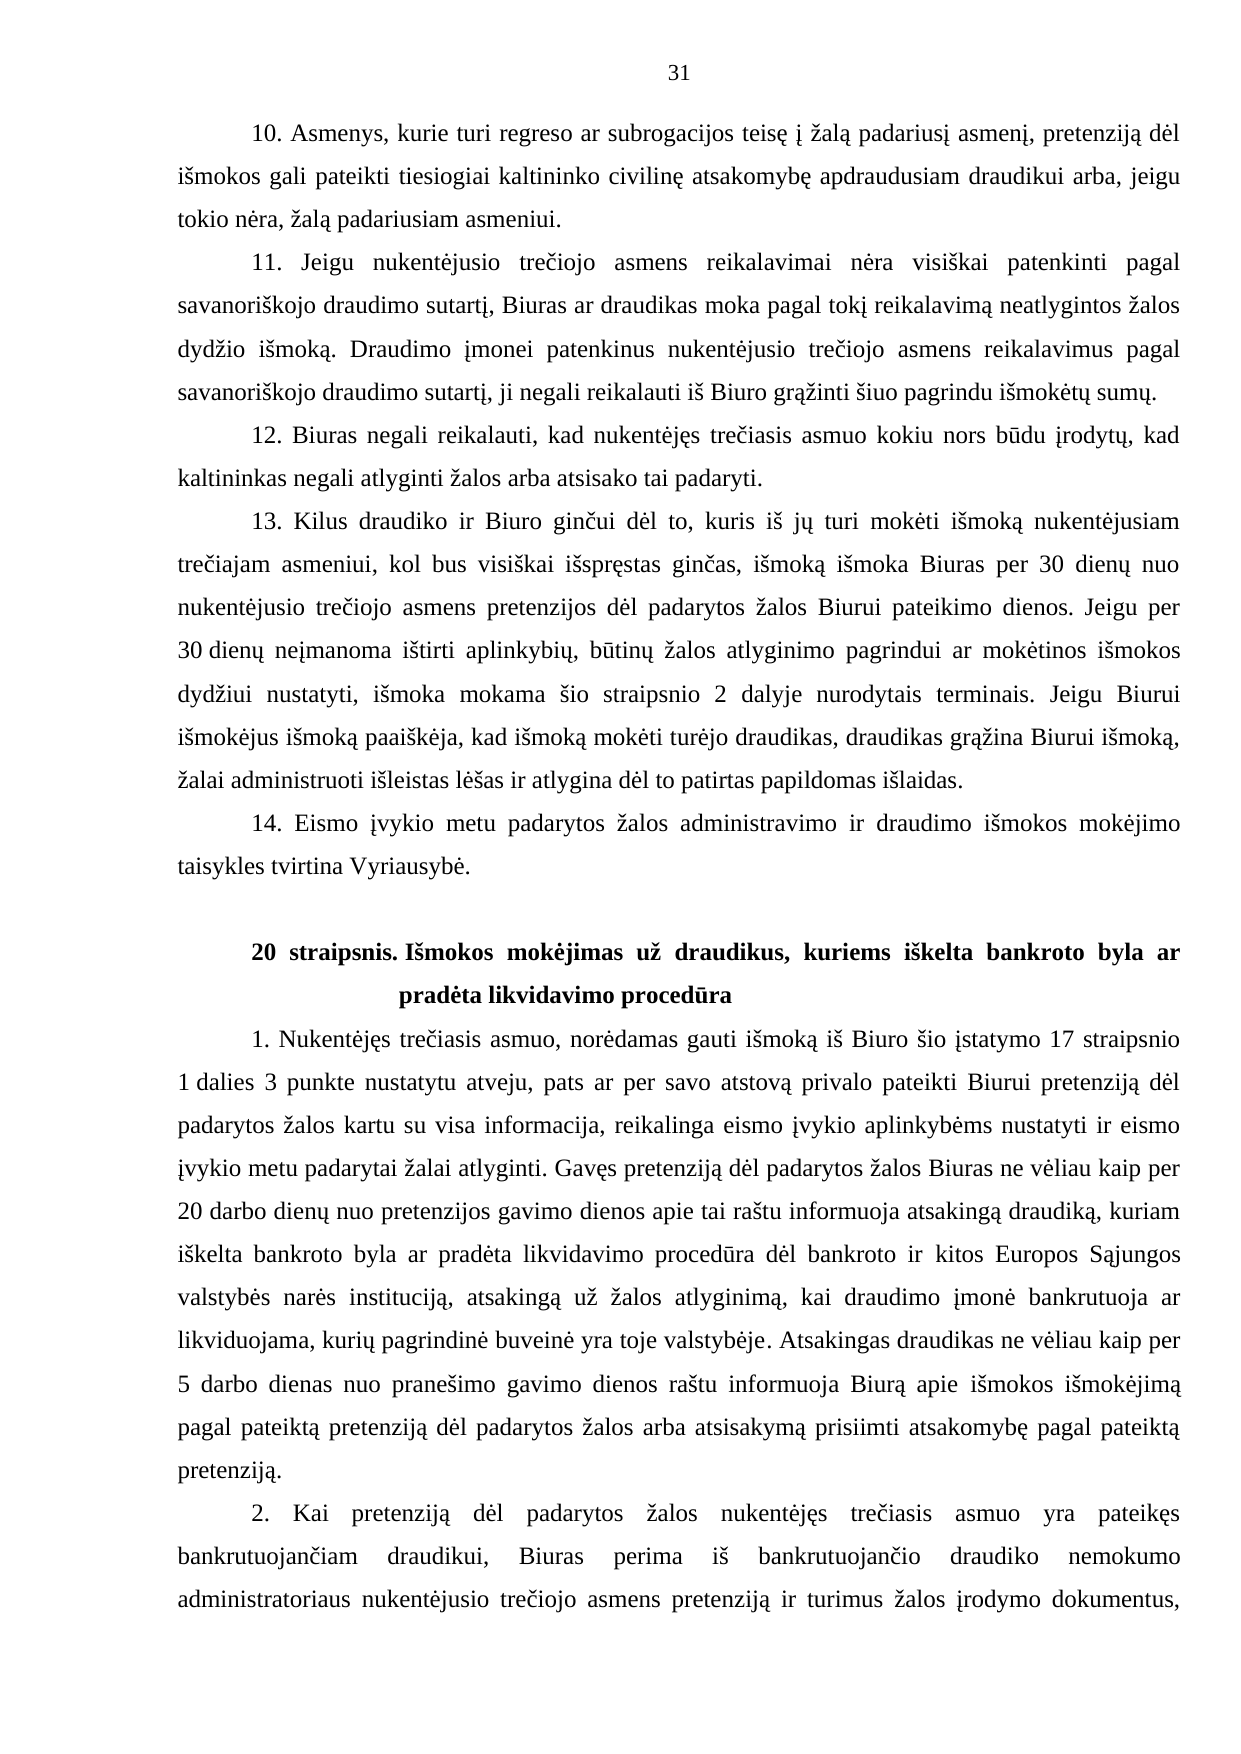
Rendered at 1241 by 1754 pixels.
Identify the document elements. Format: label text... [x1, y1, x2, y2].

text 1. Nukentėjęs trečiasis asmuo, norėdamas gauti išmoką iš Biuro šio įstatymo 17 straipsnio 1 dalies 3 punkte nustatytu atveju, pats ar per savo atstovą privalo pateikti Biurui pretenziją dėl padarytos žalos kartu su visa informacija, reikalinga eismo įvykio aplinkybėms nustatyti ir eismo įvykio metu padarytai žalai atlyginti. Gavęs pretenziją dėl padarytos žalos Biuras ne vėliau kaip per 20 darbo dienų nuo pretenzijos gavimo dienos apie tai raštu informuoja atsakingą draudiką, kuriam iškelta bankroto byla ar pradėta likvidavimo procedūra dėl bankroto ir kitos Europos Sąjungos valstybės narės instituciją, atsakingą už žalos atlyginimą, kai draudimo įmonė bankrutuoja ar likviduojama, kurių pagrindinė buveinė yra toje valstybėje. Atsakingas draudikas ne vėliau kaip per 5 darbo dienas nuo pranešimo gavimo dienos raštu informuoja Biurą apie išmokos išmokėjimą pagal pateiktą pretenziją dėl padarytos žalos arba atsisakymą prisiimti atsakomybę pagal pateiktą pretenziją. [177, 1024, 1181, 1484]
text 14. Eismo įvykio metu padarytos žalos administravimo ir draudimo išmokos mokėjimo taisykles tvirtina Vyriausybė. [177, 808, 1181, 880]
text 20 straipsnis. Išmokos mokėjimas už draudikus, kuriems iškelta bankroto byla ar pradėta likvidavimo procedūra [251, 937, 1181, 1009]
text 13. Kilus draudiko ir Biuro ginčui dėl to, kuris iš jų turi mokėti išmoką nukentėjusiam trečiajam asmeniui, kol bus visiškai išspręstas ginčas, išmoką išmoka Biuras per 30 dienų nuo nukentėjusio trečiojo asmens pretenzijos dėl padarytos žalos Biurui pateikimo dienos. Jeigu per 30 dienų neįmanoma ištirti aplinkybių, būtinų žalos atlyginimo pagrindui ar mokėtinos išmokos dydžiui nustatyti, išmoka mokama šio straipsnio 2 dalyje nurodytais terminais. Jeigu Biurui išmokėjus išmoką paaiškėja, kad išmoką mokėti turėjo draudikas, draudikas grąžina Biurui išmoką, žalai administruoti išleistas lėšas ir atlygina dėl to patirtas papildomas išlaidas. [177, 506, 1181, 794]
text 10. Asmenys, kurie turi regreso ar subrogacijos teisę į žalą padariusį asmenį, pretenziją dėl išmokos gali pateikti tiesiogiai kaltininko civilinę atsakomybę apdraudusiam draudikui arba, jeigu tokio nėra, žalą padariusiam asmeniui. [177, 118, 1181, 233]
text 2. Kai pretenziją dėl padarytos žalos nukentėjęs trečiasis asmuo yra pateikęs bankrutuojančiam draudikui, Biuras perima iš bankrutuojančio draudiko nemokumo administratoriaus nukentėjusio trečiojo asmens pretenziją ir turimus žalos įrodymo dokumentus, [177, 1498, 1181, 1613]
text 12. Biuras negali reikalauti, kad nukentėjęs trečiasis asmuo kokiu nors būdu įrodytų, kad kaltininkas negali atlyginti žalos arba atsisako tai padaryti. [177, 420, 1181, 492]
text 11. Jeigu nukentėjusio trečiojo asmens reikalavimai nėra visiškai patenkinti pagal savanoriškojo draudimo sutartį, Biuras ar draudikas moka pagal tokį reikalavimą neatlygintos žalos dydžio išmoką. Draudimo įmonei patenkinus nukentėjusio trečiojo asmens reikalavimus pagal savanoriškojo draudimo sutartį, ji negali reikalauti iš Biuro grąžinti šiuo pagrindu išmokėtų sumų. [177, 247, 1181, 406]
